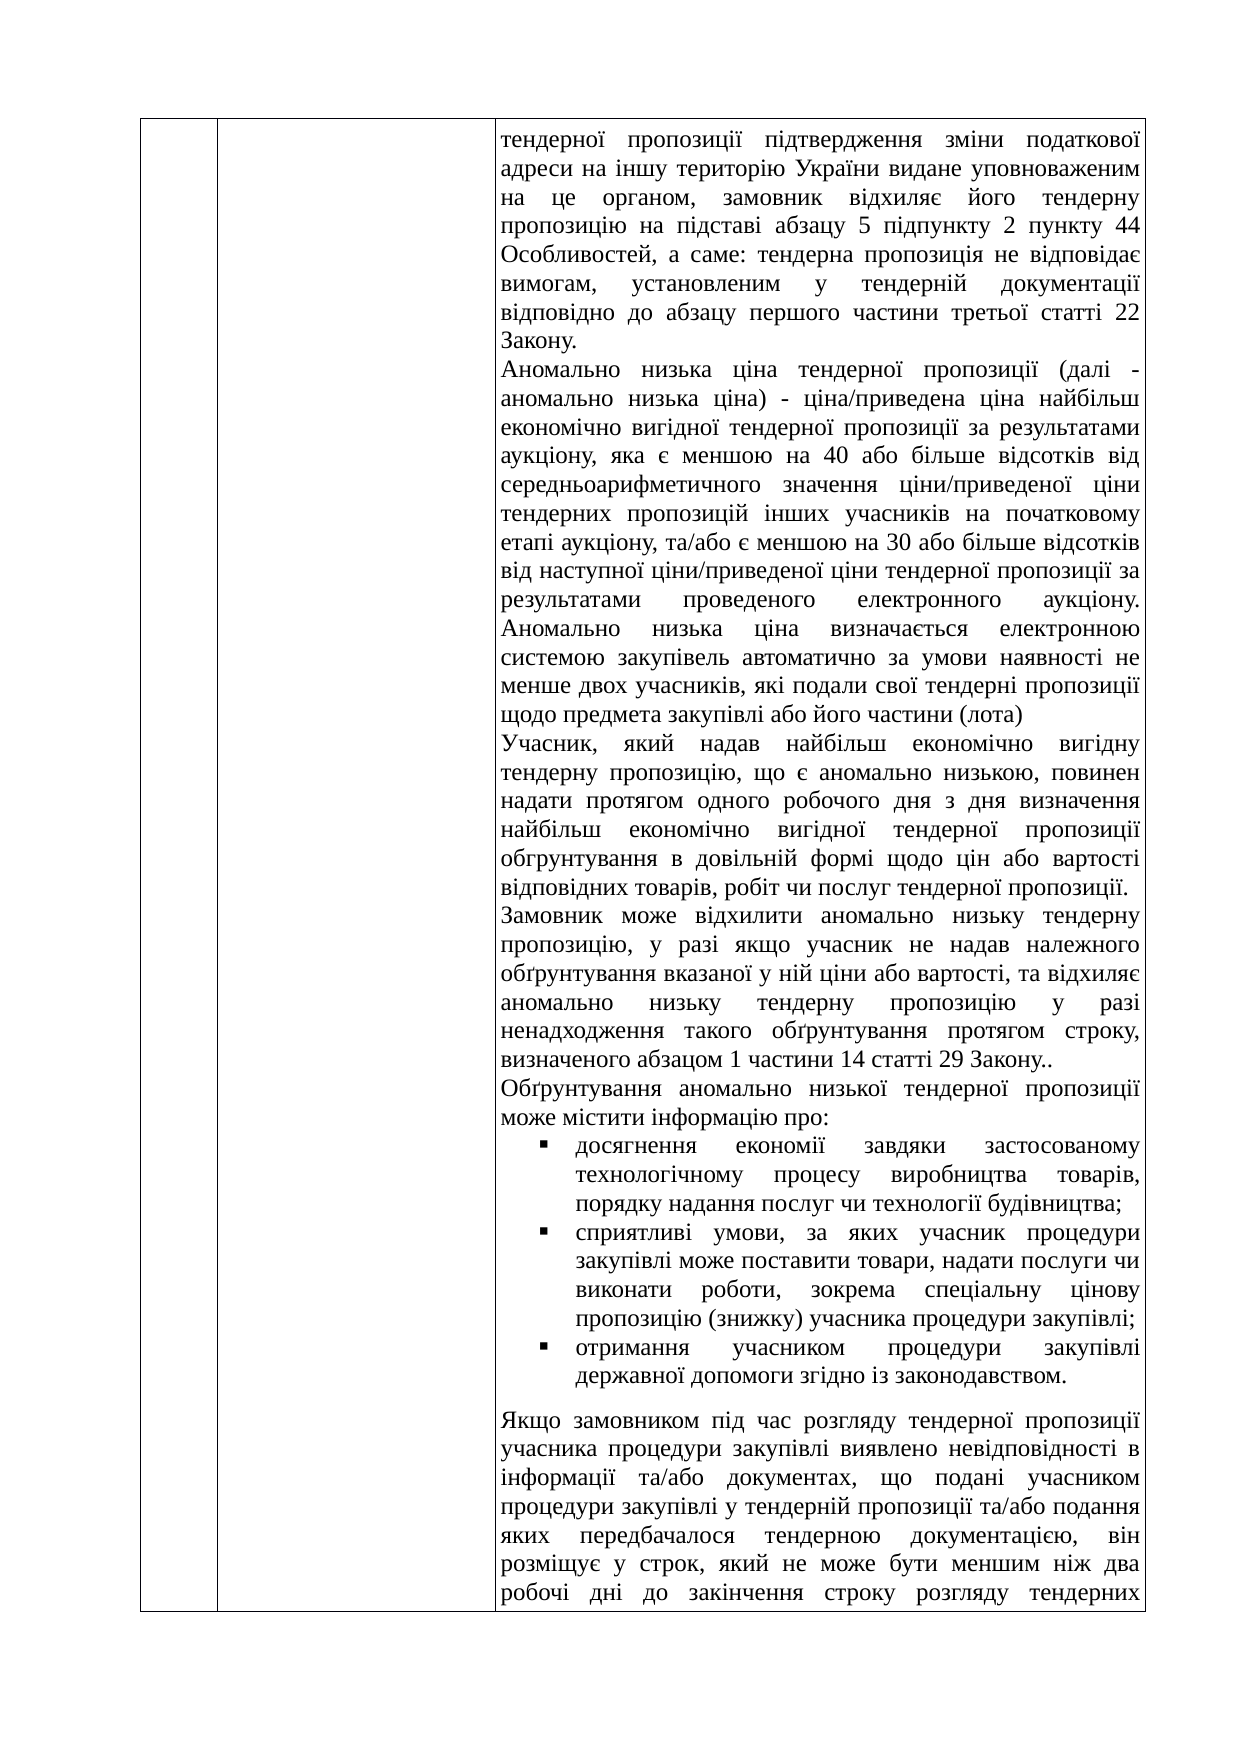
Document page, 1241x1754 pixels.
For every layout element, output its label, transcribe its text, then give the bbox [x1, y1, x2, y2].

table_cell [141, 119, 217, 1611]
table_cell тендерної пропозиції підтвердження зміни податкової адреси на іншу територію України видане уповноваженим на це органом, замовник відхиляє його тендерну пропозицію на підставі абзацу 5 підпункту 2 пункту 44 Особливостей, а саме: тендерна пропозиція не відповідає вимогам, установленим у тендерній документації відповідно до абзацу першого частини третьої статті 22 Закону. Аномально низька ціна тендерної пропозиції (далі - аномально низька ціна) - ціна/приведена ціна найбільш економічно вигідної тендерної пропозиції за результатами аукціону, яка є меншою на 40 або більше відсотків від середньоарифметичного значення ціни/приведеної ціни тендерних пропозицій інших учасників на початковому етапі аукціону, та/або є меншою на 30 або більше відсотків від наступної ціни/приведеної ціни тендерної пропозиції за результатами проведеного електронного аукціону. Аномально низька ціна визначається електронною системою закупівель автоматично за умови наявності не менше двох учасників, які подали свої тендерні пропозиції щодо предмета закупівлі або його частини (лота) Учасник, який надав найбільш економічно вигідну тендерну пропозицію, що є аномально низькою, повинен надати протягом одного робочого дня з дня визначення найбільш економічно вигідної тендерної пропозиції обгрунтування в довільній формі щодо цін або вартості відповідних товарів, робіт чи послуг тендерної пропозиції. Замовник може відхилити аномально низьку тендерну пропозицію, у разі якщо учасник не надав належного обґрунтування вказаної у ній ціни або вартості, та відхиляє аномально низьку тендерну пропозицію у разі ненадходження такого обґрунтування протягом строку, визначеного абзацом 1 частини 14 статті 29 Закону.. Обґрунтування аномально низької тендерної пропозиції може містити інформацію про: досягнення економії завдяки застосованому технологічному процесу виробництва товарів, порядку надання послуг чи технології будівництва; сприятливі умови, за яких учасник процедури закупівлі може поставити товари, надати послуги чи виконати роботи, зокрема спеціальну цінову пропозицію (знижку) учасника процедури закупівлі; отримання учасником процедури закупівлі державної допомоги згідно із законодавством. Якщо замовником під час розгляду тендерної пропозиції учасника процедури закупівлі виявлено невідповідності в інформації та/або документах, що подані учасником процедури закупівлі у тендерній пропозиції та/або подання яких передбачалося тендерною документацією, він розміщує у строк, який не може бути меншим ніж два робочі дні до закінчення строку розгляду тендерних [496, 119, 1145, 1611]
table_cell [218, 119, 495, 1611]
